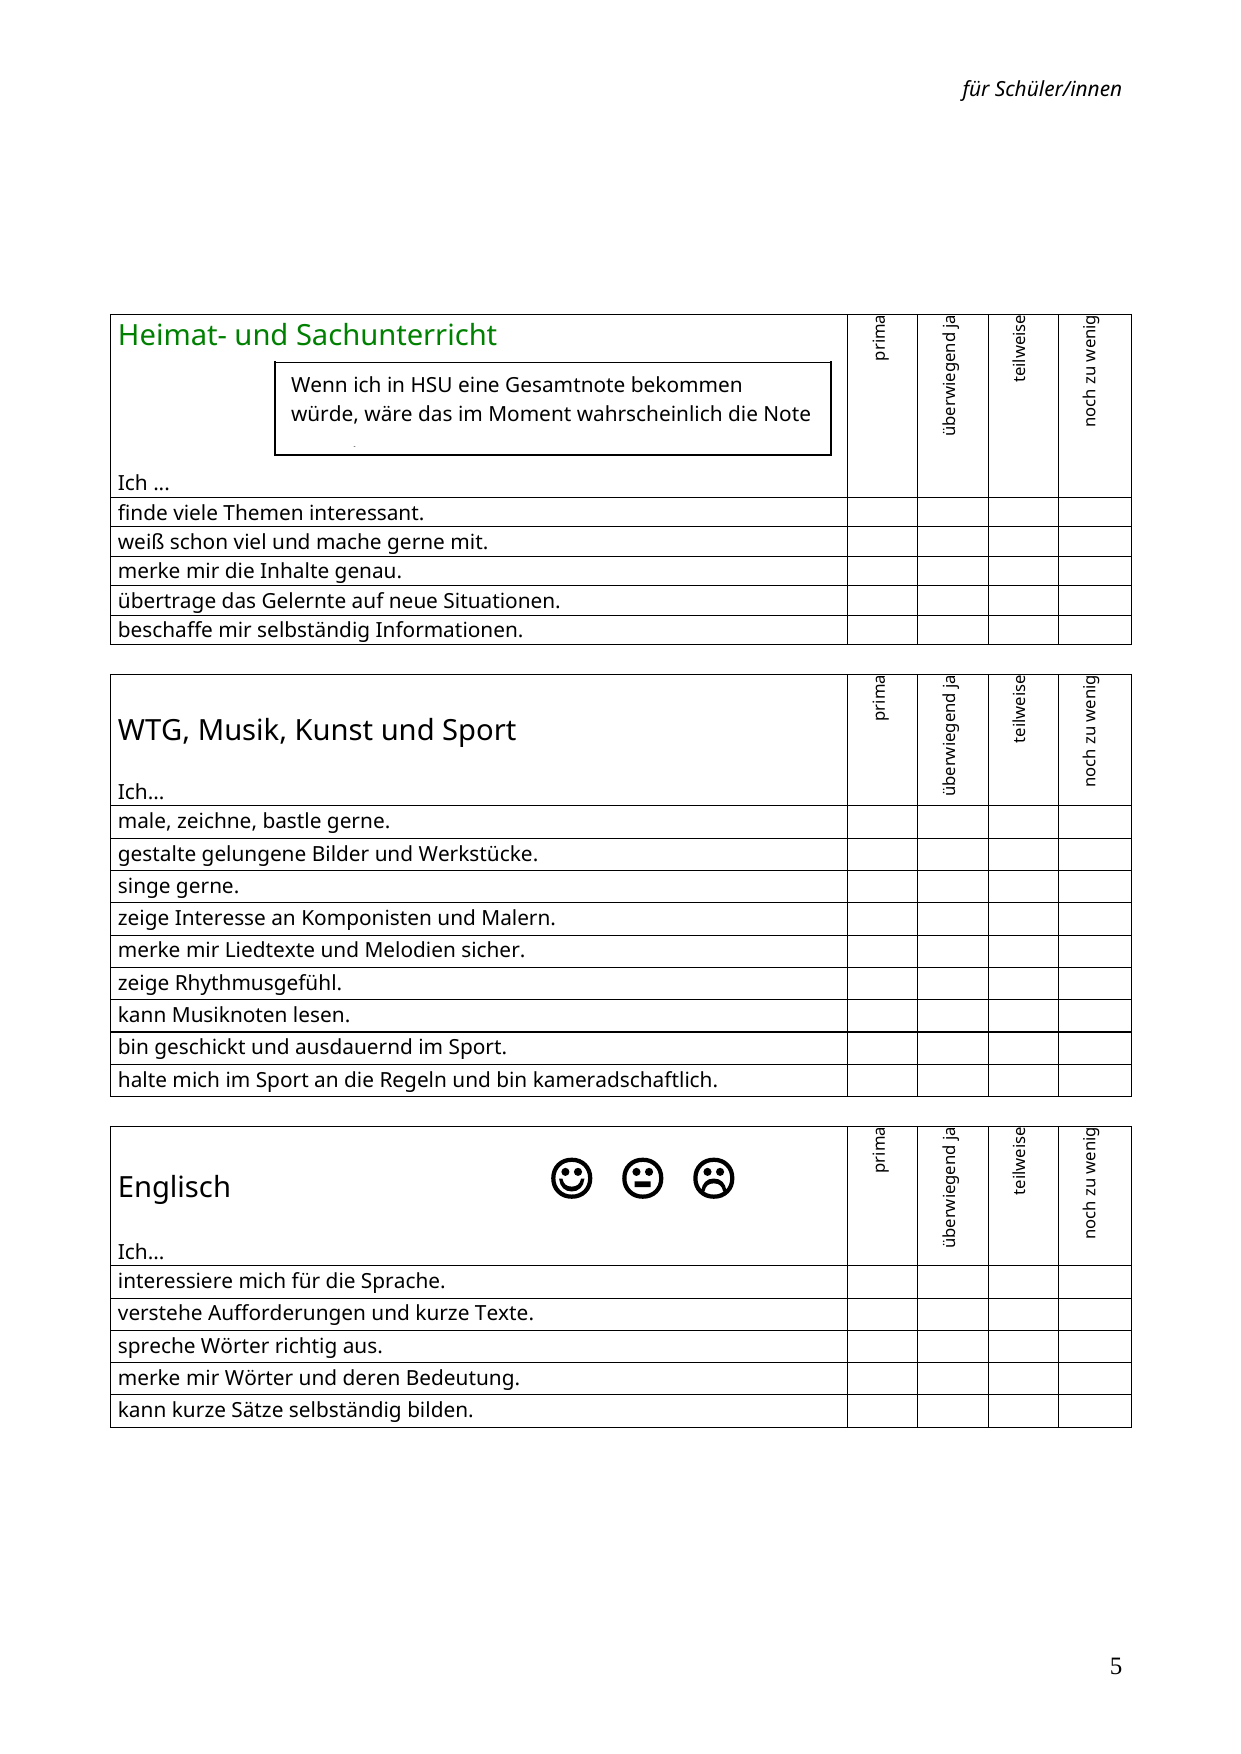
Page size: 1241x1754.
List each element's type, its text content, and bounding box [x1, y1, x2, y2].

table_cell interessiere mich für die Sprache. [111, 1266, 847, 1297]
table_cell [1059, 936, 1131, 967]
table_cell [989, 1395, 1058, 1427]
table_cell zeige Rhythmusgefühl. [111, 968, 847, 999]
table_cell [989, 1033, 1058, 1064]
table_cell [918, 871, 988, 902]
table_header teilweise [989, 1127, 1058, 1265]
table_cell [918, 839, 988, 870]
table_cell [1059, 557, 1131, 585]
table_header prima [848, 315, 917, 497]
table_cell [848, 806, 917, 838]
table_cell [989, 936, 1058, 967]
table_cell [1059, 871, 1131, 902]
table_cell [989, 968, 1058, 999]
table_cell [918, 968, 988, 999]
table_cell [918, 557, 988, 585]
table_header überwiegend ja [918, 1127, 988, 1265]
table_cell [918, 498, 988, 526]
table_cell [848, 968, 917, 999]
table_cell [989, 1299, 1058, 1330]
table_cell [989, 557, 1058, 585]
table_cell übertrage das Gelernte auf neue Situationen. [111, 586, 847, 614]
table_header überwiegend ja [918, 675, 988, 805]
table_cell [848, 1331, 917, 1362]
table_cell [989, 839, 1058, 870]
table_header prima [848, 675, 917, 805]
table_cell [848, 616, 917, 644]
table_cell [989, 903, 1058, 934]
table_cell [848, 936, 917, 967]
table_cell [848, 903, 917, 934]
table_cell [989, 1266, 1058, 1297]
table_header noch zu wenig [1059, 1127, 1131, 1265]
table_cell [1059, 1065, 1131, 1096]
table_cell [918, 1266, 988, 1297]
table_header Englisch    Ich... [111, 1127, 847, 1265]
table_cell merke mir Liedtexte und Melodien sicher. [111, 936, 847, 967]
table_cell [989, 586, 1058, 614]
table_cell [1059, 498, 1131, 526]
table_header noch zu wenig [1059, 675, 1131, 805]
table_cell [1059, 1266, 1131, 1297]
table_cell [989, 1065, 1058, 1096]
table_cell [1059, 1395, 1131, 1427]
table_cell [918, 1395, 988, 1427]
table_header WTG, Musik, Kunst und Sport Ich... [111, 675, 847, 805]
table_cell [918, 1299, 988, 1330]
table_cell [918, 1363, 988, 1394]
table_cell [918, 616, 988, 644]
table_cell [1059, 1299, 1131, 1330]
table_header Heimat- und Sachunterricht Ich ... [111, 315, 847, 497]
table_cell [989, 498, 1058, 526]
table_cell [1059, 586, 1131, 614]
table_cell [1059, 527, 1131, 556]
table_cell [848, 839, 917, 870]
table_header teilweise [989, 675, 1058, 805]
table_cell [918, 1033, 988, 1064]
table_cell merke mir die Inhalte genau. [111, 557, 847, 585]
table_cell [918, 806, 988, 838]
table_cell [848, 1266, 917, 1297]
table_cell halte mich im Sport an die Regeln und bin kameradschaftlich. [111, 1065, 847, 1096]
table_cell [918, 1000, 988, 1031]
table_cell spreche Wörter richtig aus. [111, 1331, 847, 1362]
table_cell zeige Interesse an Komponisten und Malern. [111, 903, 847, 934]
table_header teilweise [989, 315, 1058, 497]
table_cell [989, 1331, 1058, 1362]
table_header noch zu wenig [1059, 315, 1131, 497]
table_cell verstehe Aufforderungen und kurze Texte. [111, 1299, 847, 1330]
table_header prima [848, 1127, 917, 1265]
table_cell [1059, 616, 1131, 644]
table_cell finde viele Themen interessant. [111, 498, 847, 526]
table_cell kann kurze Sätze selbständig bilden. [111, 1395, 847, 1427]
table_cell [848, 871, 917, 902]
table_cell [1059, 1363, 1131, 1394]
table_header überwiegend ja [918, 315, 988, 497]
table_cell [918, 1331, 988, 1362]
table_cell [848, 527, 917, 556]
table_cell weiß schon viel und mache gerne mit. [111, 527, 847, 556]
table_cell [1059, 839, 1131, 870]
table_cell [918, 527, 988, 556]
table_cell [918, 586, 988, 614]
table_cell [1059, 1331, 1131, 1362]
table_cell [848, 1299, 917, 1330]
table_cell [1059, 806, 1131, 838]
table_cell [918, 1065, 988, 1096]
table_cell beschaffe mir selbständig Informationen. [111, 616, 847, 644]
table_cell singe gerne. [111, 871, 847, 902]
table_cell [989, 871, 1058, 902]
table_cell gestalte gelungene Bilder und Werkstücke. [111, 839, 847, 870]
table_cell [918, 936, 988, 967]
table_cell [918, 903, 988, 934]
table_cell [1059, 1000, 1131, 1031]
table_cell [848, 1000, 917, 1031]
table_cell [848, 1033, 917, 1064]
table_cell [1059, 1033, 1131, 1064]
table_cell [848, 1395, 917, 1427]
table_cell bin geschickt und ausdauernd im Sport. [111, 1033, 847, 1064]
table_cell [1059, 968, 1131, 999]
table_cell male, zeichne, bastle gerne. [111, 806, 847, 838]
table_cell [989, 806, 1058, 838]
table_cell [848, 498, 917, 526]
table_cell [989, 1000, 1058, 1031]
table_cell [848, 557, 917, 585]
table_cell [848, 1065, 917, 1096]
table_cell [848, 586, 917, 614]
table_cell merke mir Wörter und deren Bedeutung. [111, 1363, 847, 1394]
table_cell [1059, 903, 1131, 934]
table_cell kann Musiknoten lesen. [111, 1000, 847, 1031]
table_cell [989, 616, 1058, 644]
table_cell [989, 527, 1058, 556]
table_cell [989, 1363, 1058, 1394]
table_cell [848, 1363, 917, 1394]
